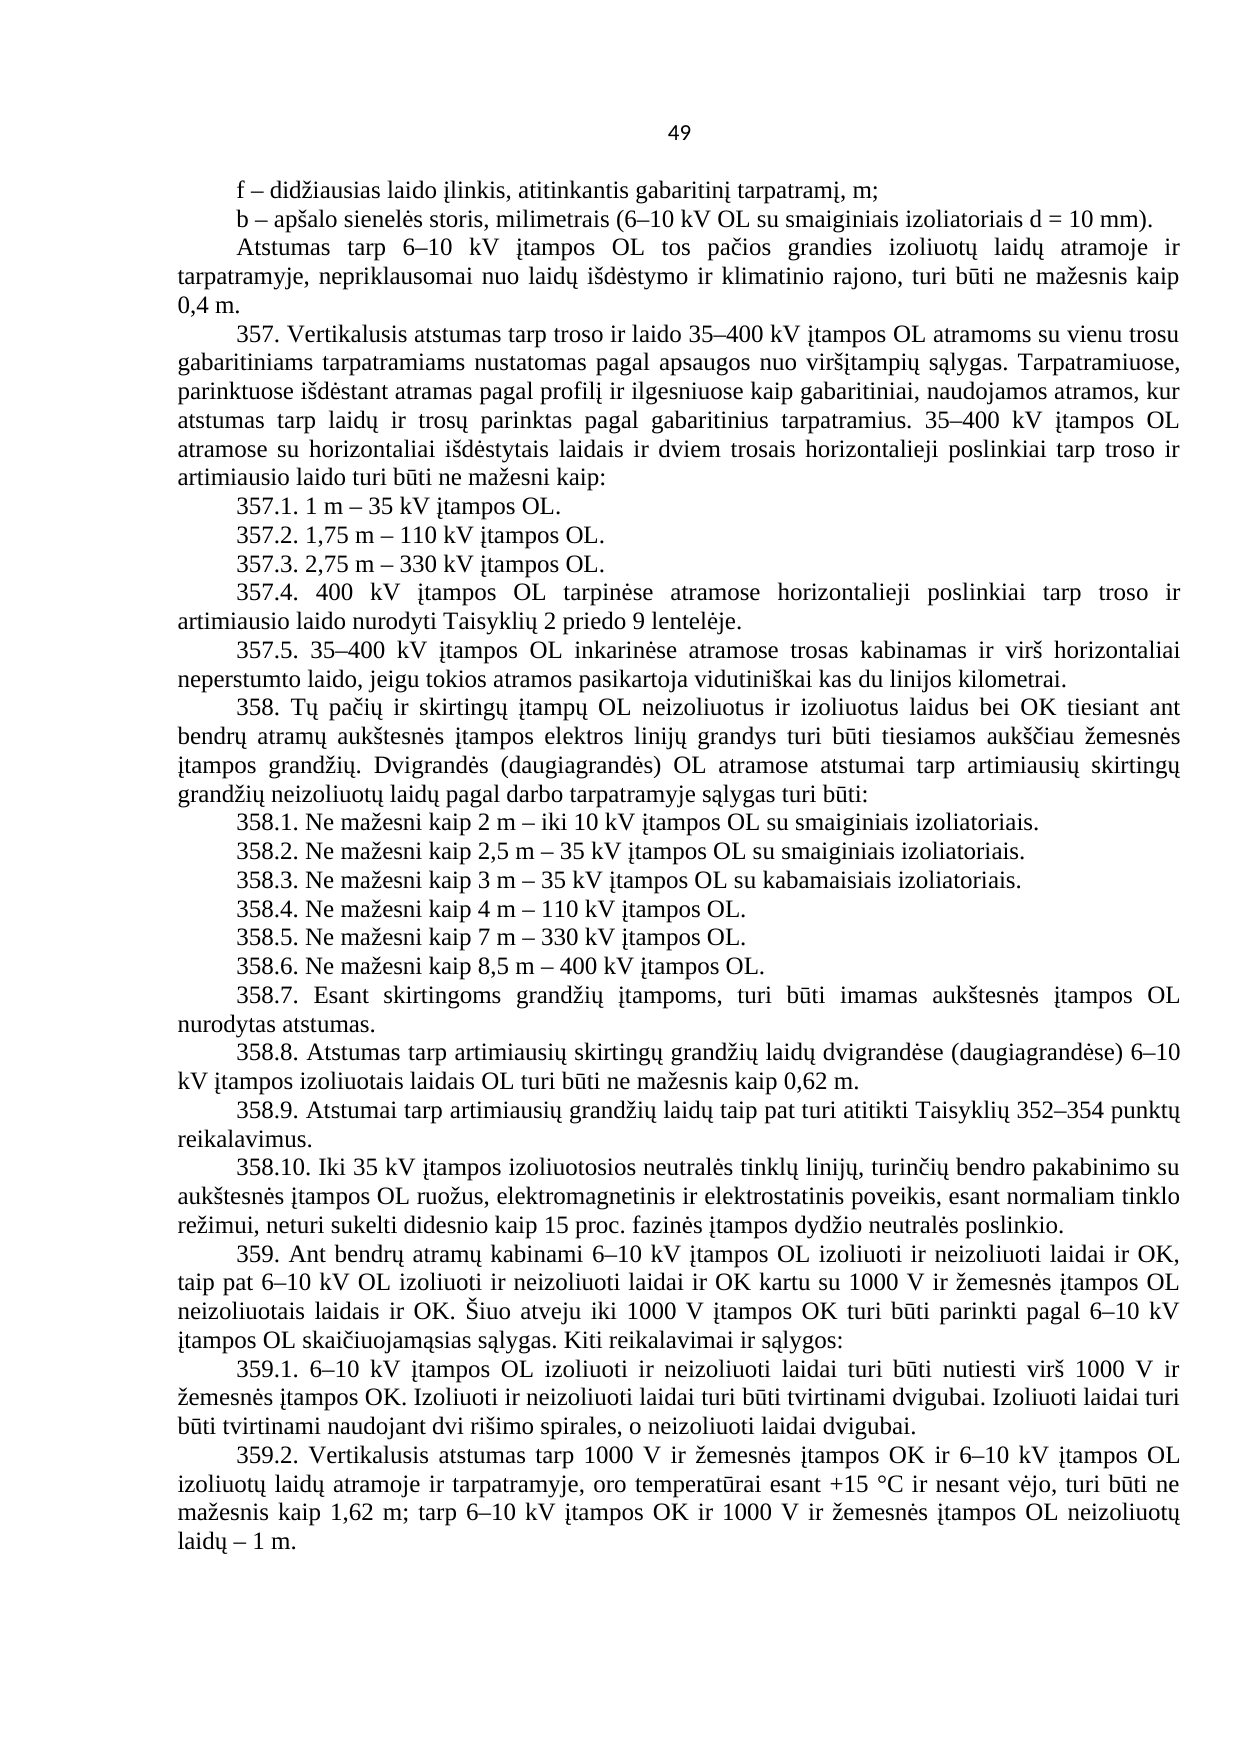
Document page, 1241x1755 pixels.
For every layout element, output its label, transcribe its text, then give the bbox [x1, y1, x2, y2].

text 357.1. 1 m – 35 kV įtampos OL. [177, 491, 1181, 520]
text 358.8. Atstumas tarp artimiausių skirtingų grandžių laidų dvigrandėse (daugiagrandėse) 6–10 kV įtampos izoliuotais laidais OL turi būti ne mažesnis kaip 0,62 m. [177, 1037, 1181, 1095]
text 357.3. 2,75 m – 330 kV įtampos OL. [177, 549, 1181, 577]
text 358.4. Ne mažesni kaip 4 m – 110 kV įtampos OL. [177, 894, 1181, 922]
text 357.5. 35–400 kV įtampos OL inkarinėse atramose trosas kabinamas ir virš horizontaliai neperstumto laido, jeigu tokios atramos pasikartoja vidutiniškai kas du linijos kilometrai. [177, 635, 1181, 692]
text 358.2. Ne mažesni kaip 2,5 m – 35 kV įtampos OL su smaiginiais izoliatoriais. [177, 836, 1181, 865]
text 359.1. 6–10 kV įtampos OL izoliuoti ir neizoliuoti laidai turi būti nutiesti virš 1000 V ir žemesnės įtampos OK. Izoliuoti ir neizoliuoti laidai turi būti tvirtinami dvigubai. Izoliuoti laidai turi būti tvirtinami naudojant dvi rišimo spirales, o neizoliuoti laidai dvigubai. [177, 1354, 1181, 1440]
text 358.5. Ne mažesni kaip 7 m – 330 kV įtampos OL. [177, 922, 1181, 951]
text 358.9. Atstumai tarp artimiausių grandžių laidų taip pat turi atitikti Taisyklių 352–354 punktų reikalavimus. [177, 1095, 1181, 1152]
text 358.6. Ne mažesni kaip 8,5 m – 400 kV įtampos OL. [177, 951, 1181, 980]
text b – apšalo sienelės storis, milimetrais (6–10 kV OL su smaiginiais izoliatoriais d = 10 mm). [177, 204, 1181, 232]
text 359. Ant bendrų atramų kabinami 6–10 kV įtampos OL izoliuoti ir neizoliuoti laidai ir OK, taip pat 6–10 kV OL izoliuoti ir neizoliuoti laidai ir OK kartu su 1000 V ir žemesnės įtampos OL neizoliuotais laidais ir OK. Šiuo atveju iki 1000 V įtampos OK turi būti parinkti pagal 6–10 kV įtampos OL skaičiuojamąsias sąlygas. Kiti reikalavimai ir sąlygos: [177, 1239, 1181, 1354]
text 358.1. Ne mažesni kaip 2 m – iki 10 kV įtampos OL su smaiginiais izoliatoriais. [177, 807, 1181, 836]
text 359.2. Vertikalusis atstumas tarp 1000 V ir žemesnės įtampos OK ir 6–10 kV įtampos OL izoliuotų laidų atramoje ir tarpatramyje, oro temperatūrai esant +15 °C ir nesant vėjo, turi būti ne mažesnis kaip 1,62 m; tarp 6–10 kV įtampos OK ir 1000 V ir žemesnės įtampos OL neizoliuotų laidų – 1 m. [177, 1440, 1181, 1555]
text f – didžiausias laido įlinkis, atitinkantis gabaritinį tarpatramį, m; [177, 175, 1181, 204]
text 357. Vertikalusis atstumas tarp troso ir laido 35–400 kV įtampos OL atramoms su vienu trosu gabaritiniams tarpatramiams nustatomas pagal apsaugos nuo viršįtampių sąlygas. Tarpatramiuose, parinktuose išdėstant atramas pagal profilį ir ilgesniuose kaip gabaritiniai, naudojamos atramos, kur atstumas tarp laidų ir trosų parinktas pagal gabaritinius tarpatramius. 35–400 kV įtampos OL atramose su horizontaliai išdėstytais laidais ir dviem trosais horizontalieji poslinkiai tarp troso ir artimiausio laido turi būti ne mažesni kaip: [177, 319, 1181, 491]
text 358.3. Ne mažesni kaip 3 m – 35 kV įtampos OL su kabamaisiais izoliatoriais. [177, 865, 1181, 894]
text 358.10. Iki 35 kV įtampos izoliuotosios neutralės tinklų linijų, turinčių bendro pakabinimo su aukštesnės įtampos OL ruožus, elektromagnetinis ir elektrostatinis poveikis, esant normaliam tinklo režimui, neturi sukelti didesnio kaip 15 proc. fazinės įtampos dydžio neutralės poslinkio. [177, 1152, 1181, 1239]
text Atstumas tarp 6–10 kV įtampos OL tos pačios grandies izoliuotų laidų atramoje ir tarpatramyje, nepriklausomai nuo laidų išdėstymo ir klimatinio rajono, turi būti ne mažesnis kaip 0,4 m. [177, 232, 1181, 319]
text 357.2. 1,75 m – 110 kV įtampos OL. [177, 520, 1181, 549]
text 358.7. Esant skirtingoms grandžių įtampoms, turi būti imamas aukštesnės įtampos OL nurodytas atstumas. [177, 980, 1181, 1037]
text 358. Tų pačių ir skirtingų įtampų OL neizoliuotus ir izoliuotus laidus bei OK tiesiant ant bendrų atramų aukštesnės įtampos elektros linijų grandys turi būti tiesiamos aukščiau žemesnės įtampos grandžių. Dvigrandės (daugiagrandės) OL atramose atstumai tarp artimiausių skirtingų grandžių neizoliuotų laidų pagal darbo tarpatramyje sąlygas turi būti: [177, 692, 1181, 807]
text 357.4. 400 kV įtampos OL tarpinėse atramose horizontalieji poslinkiai tarp troso ir artimiausio laido nurodyti Taisyklių 2 priedo 9 lentelėje. [177, 577, 1181, 635]
